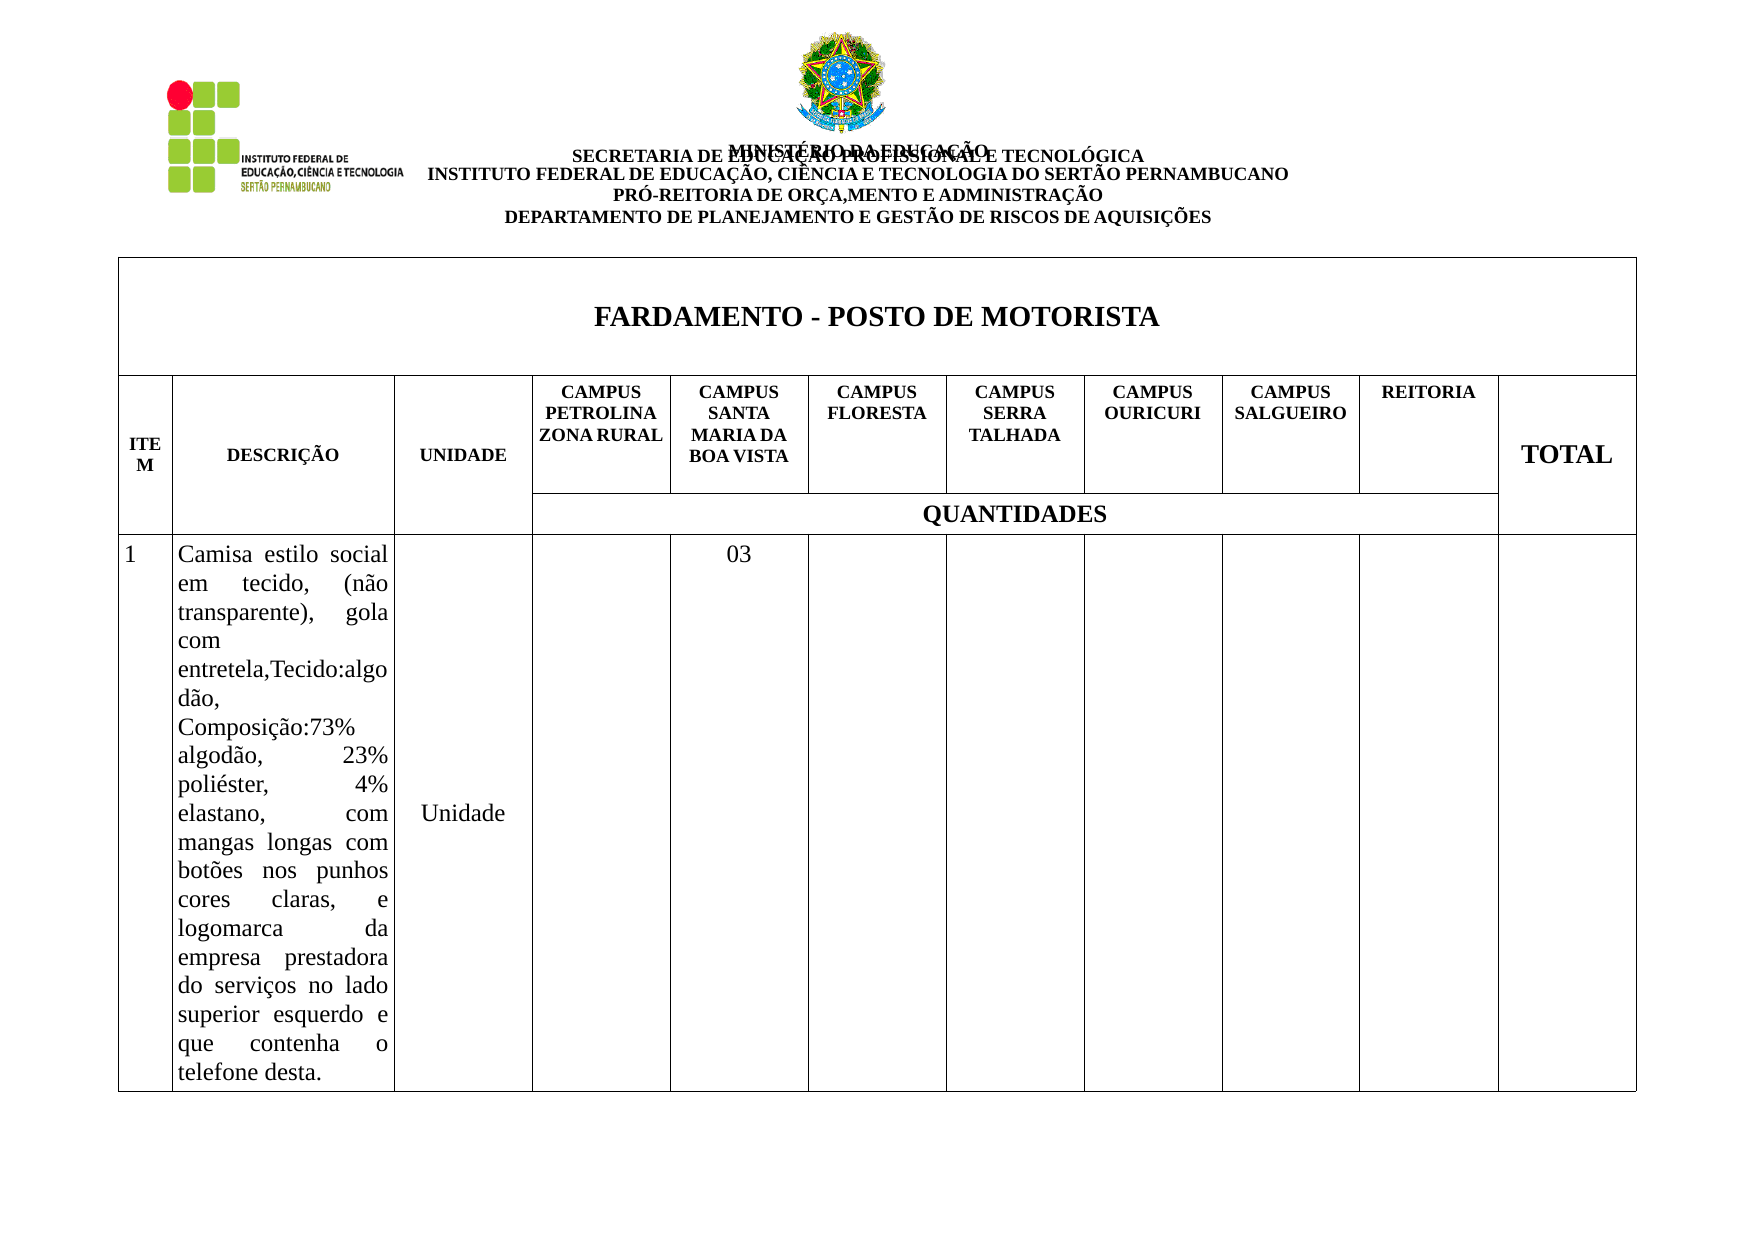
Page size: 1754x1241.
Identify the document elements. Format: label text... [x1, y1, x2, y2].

table_cell DESCRIÇÃO [173, 376, 394, 533]
table_header FARDAMENTO - POSTO DE MOTORISTA [119, 258, 1636, 375]
table_cell CAMPUS PETROLINA ZONA RURAL [533, 376, 670, 493]
table_cell [809, 535, 946, 1091]
table_cell ITEM [119, 376, 172, 533]
table_cell [947, 535, 1084, 1091]
table_cell Camisa estilo social em tecido, (não transparente), gola com entretela,Tecido:algodão, Composição:73% algodão, 23% poliéster, 4% elastano, com mangas longas com botões nos punhos cores claras, e logomarca da empresa prestadora do serviços no lado superior esquerdo e que contenha o telefone desta. [173, 535, 394, 1091]
table_cell [1360, 535, 1498, 1091]
table_cell [533, 535, 670, 1091]
table_cell UNIDADE [395, 376, 532, 533]
table_cell CAMPUS SANTA MARIA DA BOA VISTA [671, 376, 808, 493]
picture [796, 32, 886, 134]
picture [157, 78, 411, 199]
table_cell 03 [671, 535, 808, 1091]
table_cell CAMPUS OURICURI [1085, 376, 1222, 493]
table_cell CAMPUS SALGUEIRO [1223, 376, 1359, 493]
table_cell 1 [119, 535, 172, 1091]
table_cell [1499, 535, 1636, 1091]
table_cell QUANTIDADES [533, 494, 1498, 533]
table_cell [1085, 535, 1222, 1091]
table_cell CAMPUS FLORESTA [809, 376, 946, 493]
table_cell Unidade [395, 535, 532, 1091]
table_cell [1223, 535, 1359, 1091]
table_cell CAMPUS SERRA TALHADA [947, 376, 1084, 493]
table_cell TOTAL [1499, 376, 1636, 533]
table_cell REITORIA [1360, 376, 1498, 493]
